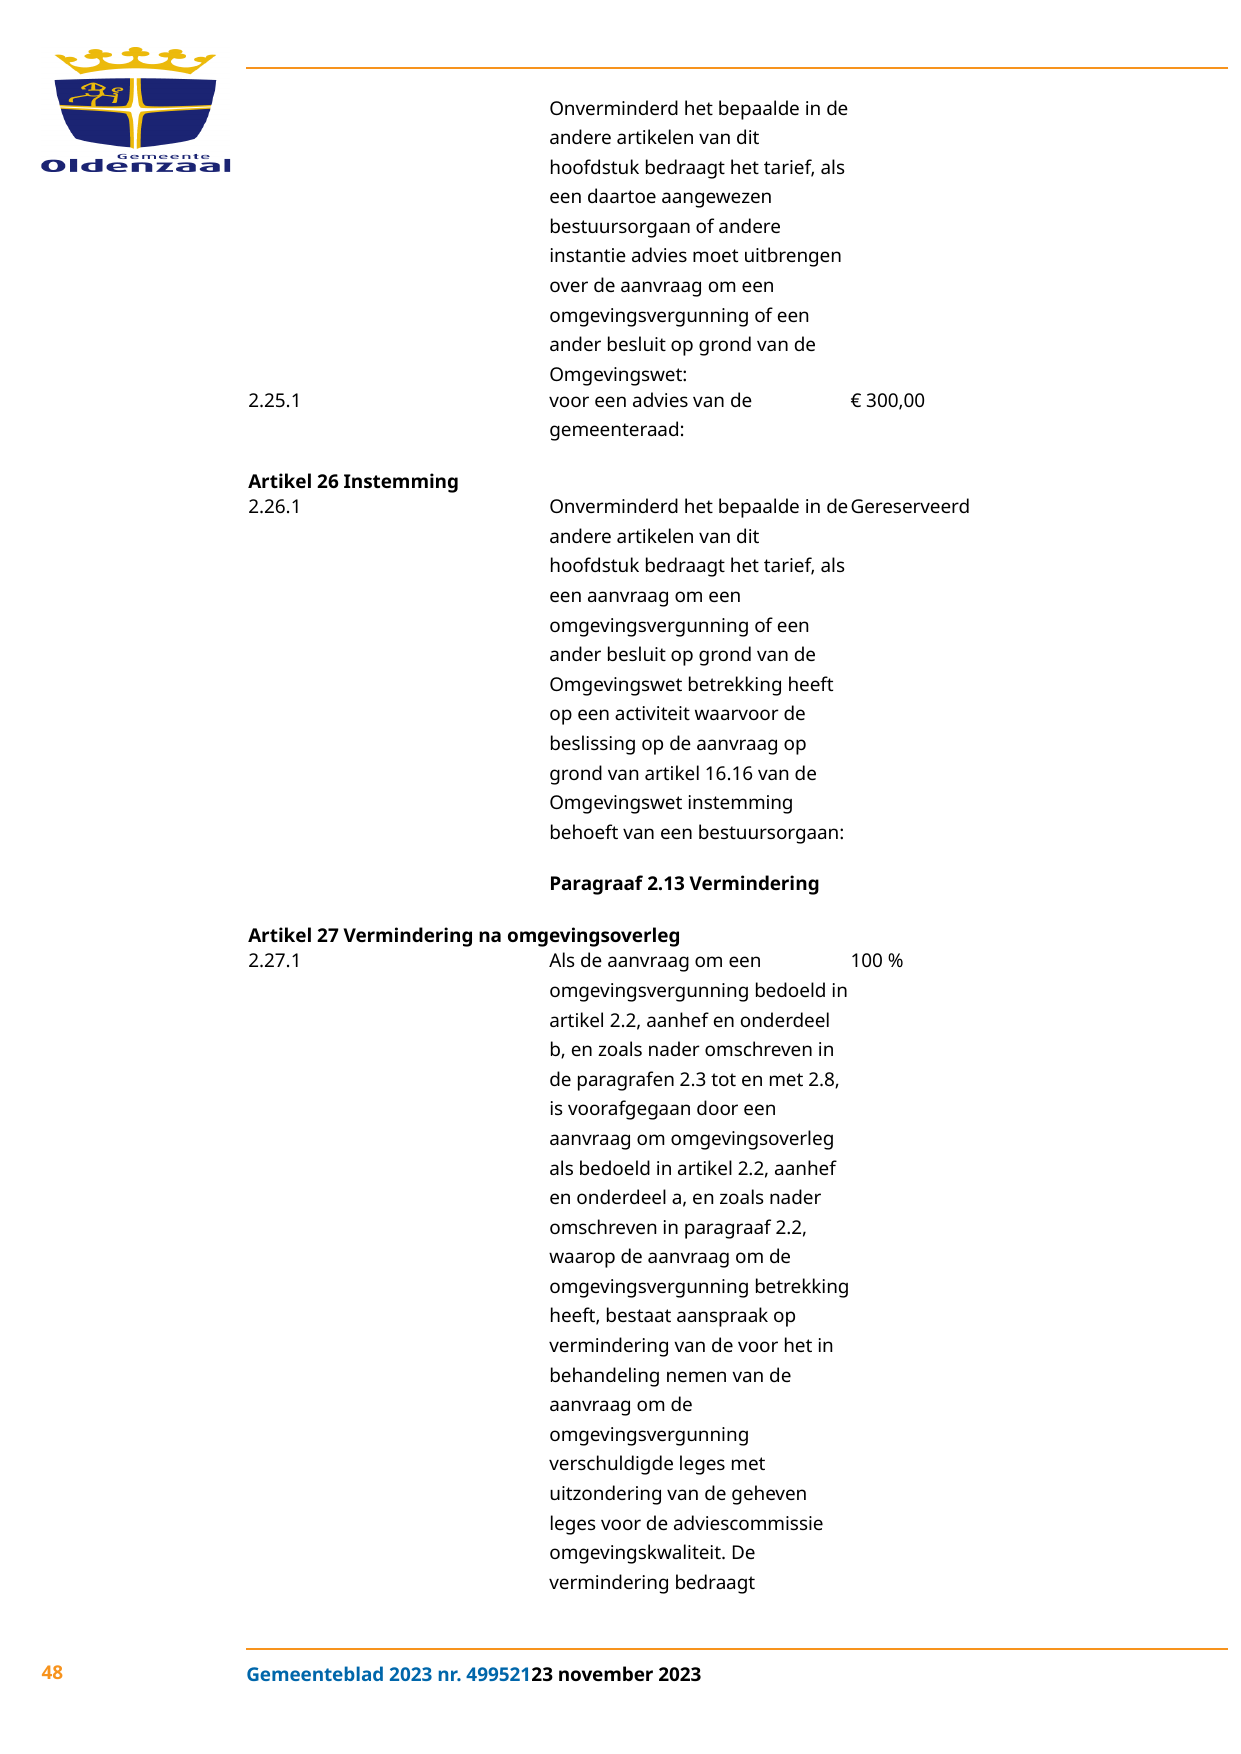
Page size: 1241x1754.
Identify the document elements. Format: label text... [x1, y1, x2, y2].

table_cell voor een advies van de gemeenteraad: [549, 387, 850, 442]
table_cell € 300,00 [850, 387, 1152, 442]
table_cell 2.26.1 [248, 494, 549, 845]
table_cell Artikel 27 Vermindering na omgevingsoverleg [248, 922, 850, 948]
table_cell [850, 870, 1152, 896]
table_cell 100 % [850, 948, 1152, 1594]
picture [41, 47, 231, 172]
table_cell [248, 845, 549, 870]
table_cell [850, 845, 1152, 870]
table_cell Paragraaf 2.13 Vermindering [549, 870, 850, 896]
table_cell Artikel 26 Instemming [248, 468, 850, 493]
table_cell [248, 896, 549, 922]
table_cell [850, 468, 1152, 493]
table_cell 2.25.1 [248, 387, 549, 442]
table_cell Als de aanvraag om een omgevingsvergunning bedoeld in artikel 2.2, aanhef en onderdeel b, en zoals nader omschreven in de paragrafen 2.3 tot en met 2.8, is voorafgegaan door een aanvraag om omgevingsoverleg als bedoeld in artikel 2.2, aanhef en onderdeel a, en zoals nader omschreven in paragraaf 2.2, waarop de aanvraag om de omgevingsvergunning betrekking heeft, bestaat aanspraak op vermindering van de voor het in behandeling nemen van de aanvraag om de omgevingsvergunning verschuldigde leges met uitzondering van de geheven leges voor de adviescommissie omgevingskwaliteit. De vermindering bedraagt [549, 948, 850, 1594]
table_cell [850, 896, 1152, 922]
table_cell [850, 442, 1152, 468]
table_cell [850, 922, 1152, 948]
table_cell 2.27.1 [248, 948, 549, 1594]
table_cell [248, 95, 549, 387]
table_cell [549, 896, 850, 922]
table_cell Onverminderd het bepaalde in de andere artikelen van dit hoofdstuk bedraagt het tarief, als een daartoe aangewezen bestuursorgaan of andere instantie advies moet uitbrengen over de aanvraag om een omgevingsvergunning of een ander besluit op grond van de Omgevingswet: [549, 95, 850, 387]
table_cell [549, 845, 850, 870]
table_cell [850, 95, 1152, 387]
table_cell [248, 442, 549, 468]
table_cell Gereserveerd [850, 494, 1152, 845]
table_cell [248, 870, 549, 896]
table_cell Onverminderd het bepaalde in de andere artikelen van dit hoofdstuk bedraagt het tarief, als een aanvraag om een omgevingsvergunning of een ander besluit op grond van de Omgevingswet betrekking heeft op een activiteit waarvoor de beslissing op de aanvraag op grond van artikel 16.16 van de Omgevingswet instemming behoeft van een bestuursorgaan: [549, 494, 850, 845]
table_cell [549, 442, 850, 468]
